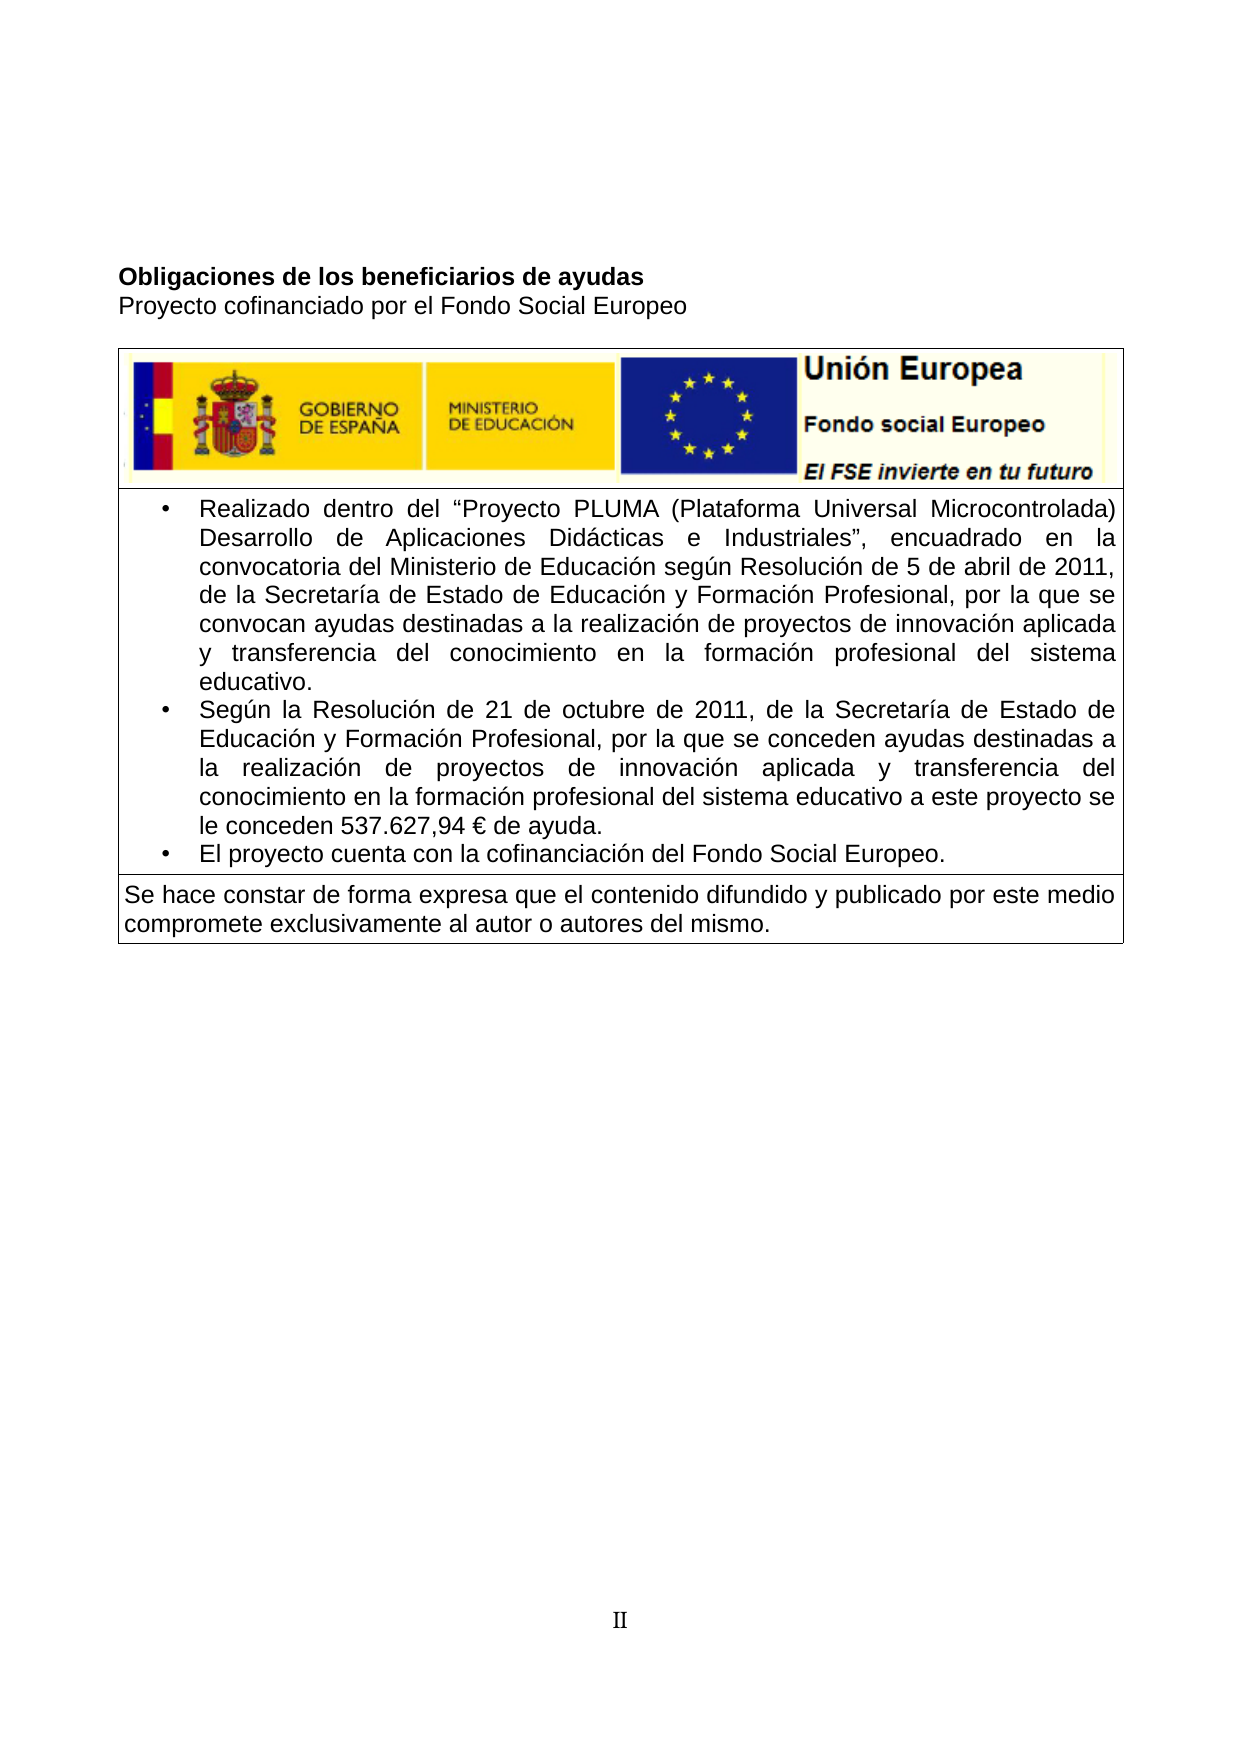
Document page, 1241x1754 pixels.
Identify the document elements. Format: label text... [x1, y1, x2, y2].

table_header [119, 349, 1123, 488]
text Obligaciones de los beneficiarios de ayudas [118, 262, 1122, 291]
text Proyecto cofinanciado por el Fondo Social Europeo [118, 291, 1122, 319]
table_cell Realizado dentro del “Proyecto PLUMA (Plataforma Universal Microcontrolada) Desarrollo de Aplicaciones Didácticas e Industriales”, encuadrado en la convocatoria del Ministerio de Educación según Resolución de 5 de abril de 2011, de la Secretaría de Estado de Educación y Formación Profesional, por la que se convocan ayudas destinadas a la realización de proyectos de innovación aplicada y transferencia del conocimiento en la formación profesional del sistema educativo. Según la Resolución de 21 de octubre de 2011, de la Secretaría de Estado de Educación y Formación Profesional, por la que se conceden ayudas destinadas a la realización de proyectos de innovación aplicada y transferencia del conocimiento en la formación profesional del sistema educativo a este proyecto se le conceden 537.627,94 € de ayuda. El proyecto cuenta con la cofinanciación del Fondo Social Europeo. [119, 489, 1123, 874]
table_cell Se hace constar de forma expresa que el contenido difundido y publicado por este medio compromete exclusivamente al autor o autores del mismo. [119, 875, 1123, 943]
